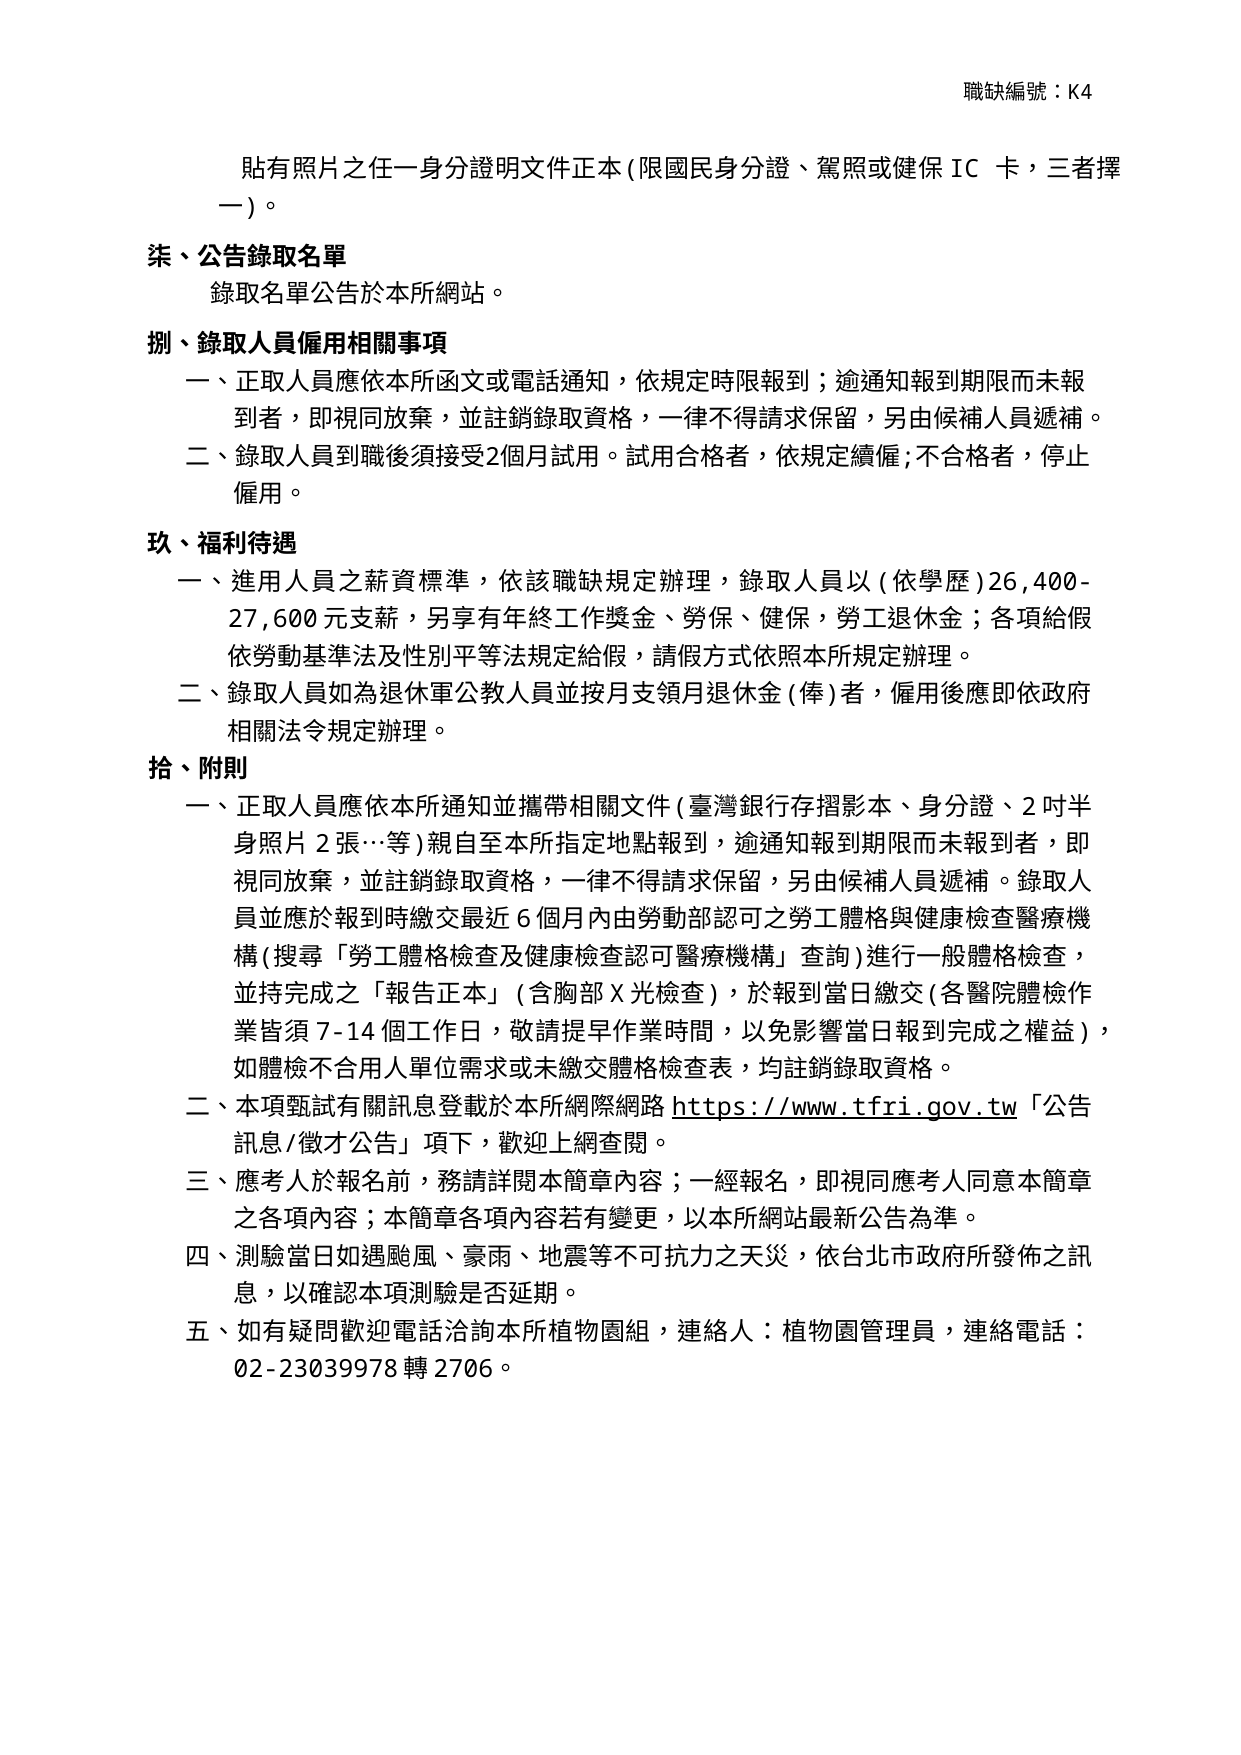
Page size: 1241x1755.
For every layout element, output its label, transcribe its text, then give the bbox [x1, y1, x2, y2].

text 四、測驗當日如遇颱風、豪雨、地震等不可抗力之天災，依台北市政府所發佈之訊息，以確認本項測驗是否延期。 [185, 1235, 1093, 1310]
text 一、正取人員應依本所通知並攜帶相關文件(臺灣銀行存摺影本、身分證、2吋半身照片2張…等)親自至本所指定地點報到，逾通知報到期限而未報到者，即視同放棄，並註銷錄取資格，一律不得請求保留，另由候補人員遞補。錄取人員並應於報到時繳交最近6個月內由勞動部認可之勞工體格與健康檢查醫療機構(搜尋「勞工體格檢查及健康檢查認可醫療機構」查詢)進行一般體格檢查，並持完成之「報告正本」(含胸部X光檢查)，於報到當日繳交(各醫院體檢作業皆須7-14個工作日，敬請提早作業時間，以免影響當日報到完成之權益)，如體檢不合用人單位需求或未繳交體格檢查表，均註銷錄取資格。 [185, 785, 1093, 1085]
text 柒、公告錄取名單 [148, 235, 1093, 273]
text 二、本項甄試有關訊息登載於本所網際網路https://www.tfri.gov.tw「公告訊息/徵才公告」項下，歡迎上網查閱。 [185, 1085, 1093, 1160]
text 二、錄取人員如為退休軍公教人員並按月支領月退休金(俸)者，僱用後應即依政府相關法令規定辦理。 [177, 673, 1093, 748]
text 捌、錄取人員僱用相關事項 [148, 323, 1093, 360]
text 貼有照片之任一身分證明文件正本(限國民身分證、駕照或健保IC 卡，三者擇一)。 [148, 148, 1122, 223]
text 拾、附則 [148, 748, 1093, 785]
text 五、如有疑問歡迎電話洽詢本所植物園組，連絡人：植物園管理員，連絡電話：02-23039978轉2706。 [185, 1310, 1093, 1385]
text 二、錄取人員到職後須接受2個月試用。試用合格者，依規定續僱;不合格者，停止僱用。 [185, 435, 1093, 510]
text 一、進用人員之薪資標準，依該職缺規定辦理，錄取人員以(依學歷)26,400-27,600元支薪，另享有年終工作獎金、勞保、健保，勞工退休金；各項給假依勞動基準法及性別平等法規定給假，請假方式依照本所規定辦理。 [177, 560, 1093, 673]
text 玖、福利待遇 [148, 523, 1093, 560]
text 錄取名單公告於本所網站。 [165, 273, 1093, 310]
text 一、正取人員應依本所函文或電話通知，依規定時限報到；逾通知報到期限而未報到者，即視同放棄，並註銷錄取資格，一律不得請求保留，另由候補人員遞補。 [185, 360, 1093, 435]
text 三、應考人於報名前，務請詳閱本簡章內容；一經報名，即視同應考人同意本簡章之各項內容；本簡章各項內容若有變更，以本所網站最新公告為準。 [185, 1160, 1093, 1235]
